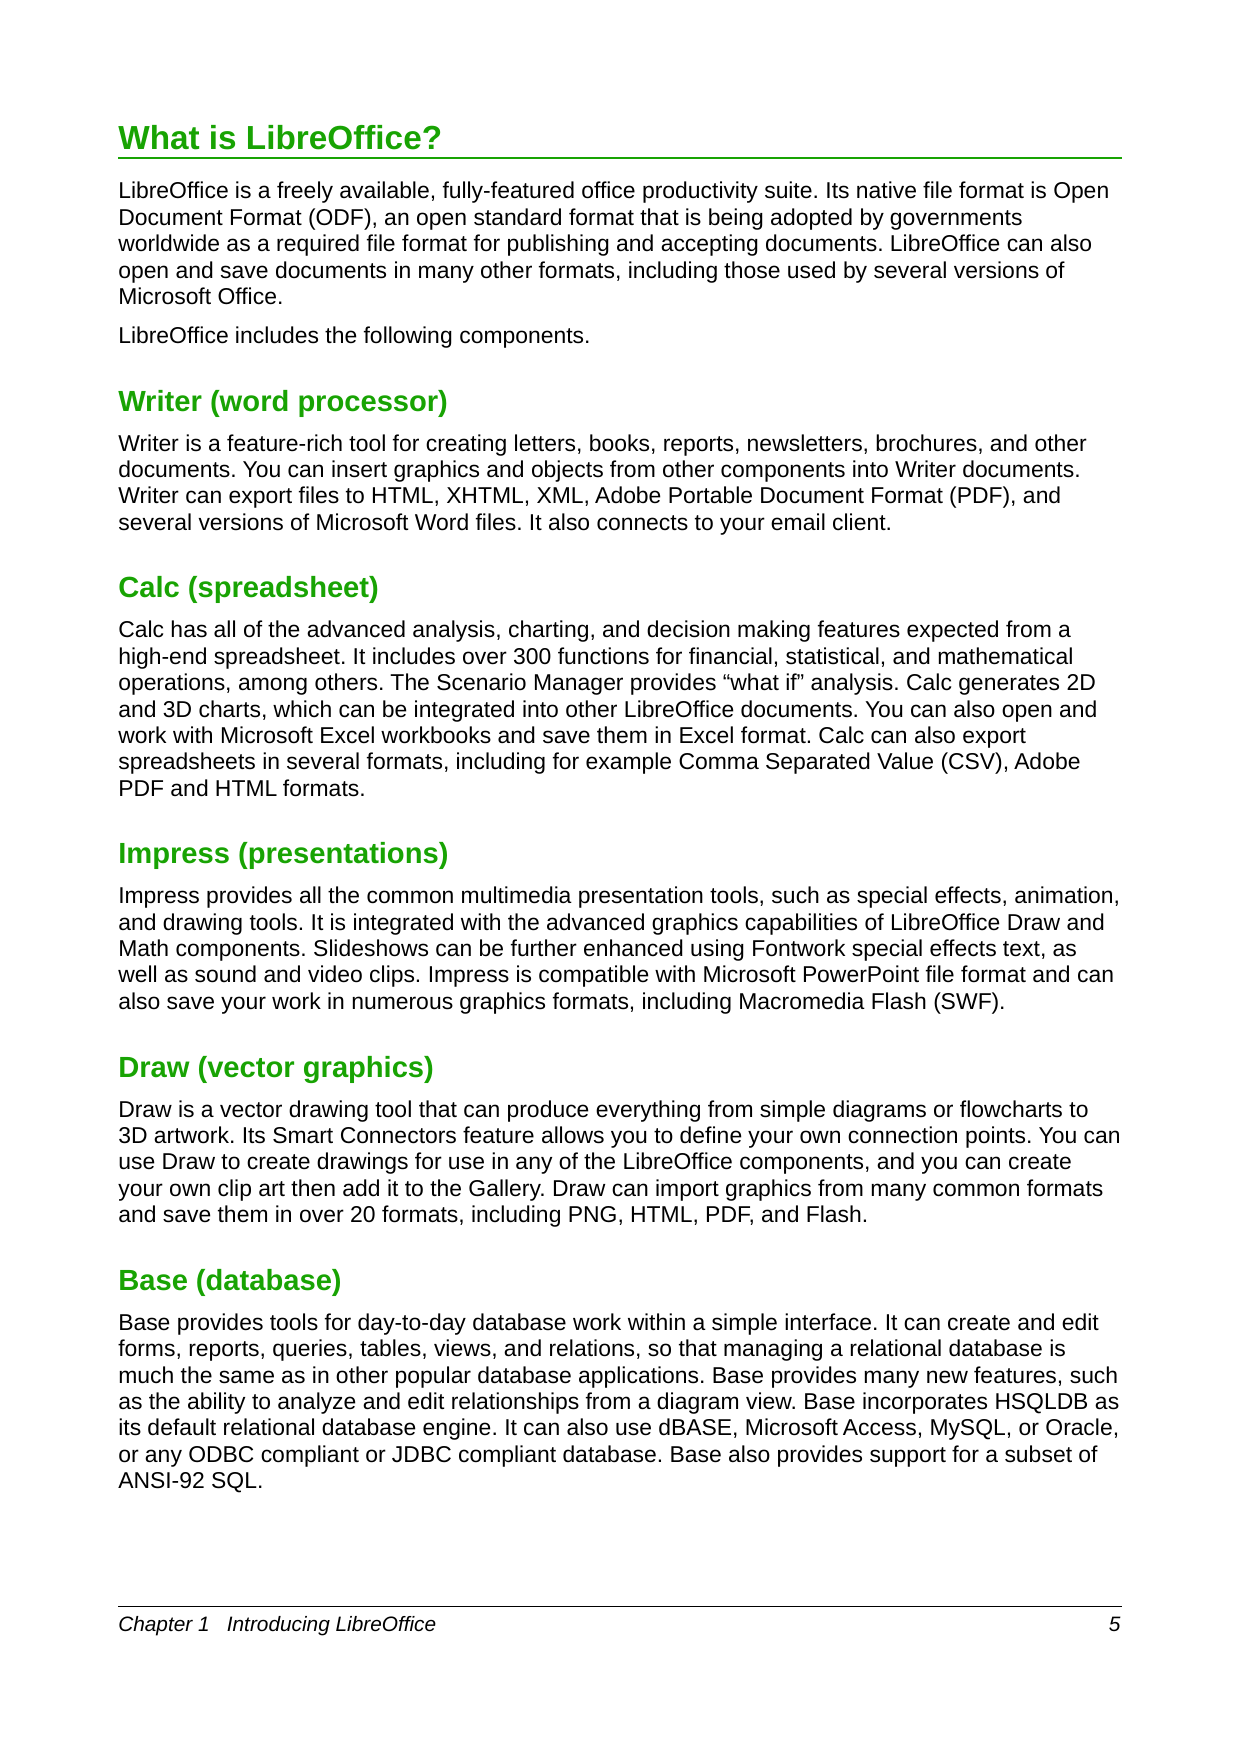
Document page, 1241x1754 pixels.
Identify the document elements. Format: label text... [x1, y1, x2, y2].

text Impress provides all the common multimedia presentation tools, such as special effects, animation, and drawing tools. It is integrated with the advanced graphics capabilities of LibreOffice Draw and Math components. Slideshows can be further enhanced using Fontwork special effects text, as well as sound and video clips. Impress is compatible with Microsoft PowerPoint file format and can also save your work in numerous graphics formats, including Macromedia Flash (SWF). [118, 882, 1122, 1014]
text Draw is a vector drawing tool that can produce everything from simple diagrams or flowcharts to 3D artwork. Its Smart Connectors feature allows you to define your own connection points. You can use Draw to create drawings for use in any of the LibreOffice components, and you can create your own clip art then add it to the Gallery. Draw can import graphics from many common formats and save them in over 20 formats, including PNG, HTML, PDF, and Flash. [118, 1096, 1122, 1227]
text Writer is a feature-rich tool for creating letters, books, reports, newsletters, brochures, and other documents. You can insert graphics and objects from other components into Writer documents. Writer can export files to HTML, XHTML, XML, Adobe Portable Document Format (PDF), and several versions of Microsoft Word files. It also connects to your email client. [118, 429, 1122, 535]
text LibreOffice includes the following components. [118, 322, 1122, 348]
subtitle Impress (presentations) [118, 836, 1122, 870]
subtitle Calc (spreadsheet) [118, 571, 1122, 604]
subtitle What is LibreOffice? [118, 118, 1122, 157]
text Base provides tools for day-to-day database work within a simple interface. It can create and edit forms, reports, queries, tables, views, and relations, so that managing a relational database is much the same as in other popular database applications. Base provides many new features, such as the ability to analyze and edit relationships from a diagram view. Base incorporates HSQLDB as its default relational database engine. It can also use dBASE, Microsoft Access, MySQL, or Oracle, or any ODBC compliant or JDBC compliant database. Base also provides support for a subset of ANSI-92 SQL. [118, 1309, 1122, 1493]
subtitle Draw (vector graphics) [118, 1050, 1122, 1083]
text LibreOffice is a freely available, fully-featured office productivity suite. Its native file format is Open Document Format (ODF), an open standard format that is being adopted by governments worldwide as a required file format for publishing and accepting documents. LibreOffice can also open and save documents in many other formats, including those used by several versions of Microsoft Office. [118, 177, 1122, 309]
subtitle Base (database) [118, 1263, 1122, 1296]
subtitle Writer (word processor) [118, 384, 1122, 417]
text Calc has all of the advanced analysis, charting, and decision making features expected from a high-end spreadsheet. It includes over 300 functions for financial, statistical, and mathematical operations, among others. The Scenario Manager provides “what if” analysis. Calc generates 2D and 3D charts, which can be integrated into other LibreOffice documents. You can also open and work with Microsoft Excel workbooks and save them in Excel format. Calc can also export spreadsheets in several formats, including for example Comma Separated Value (CSV), Adobe PDF and HTML formats. [118, 616, 1122, 801]
